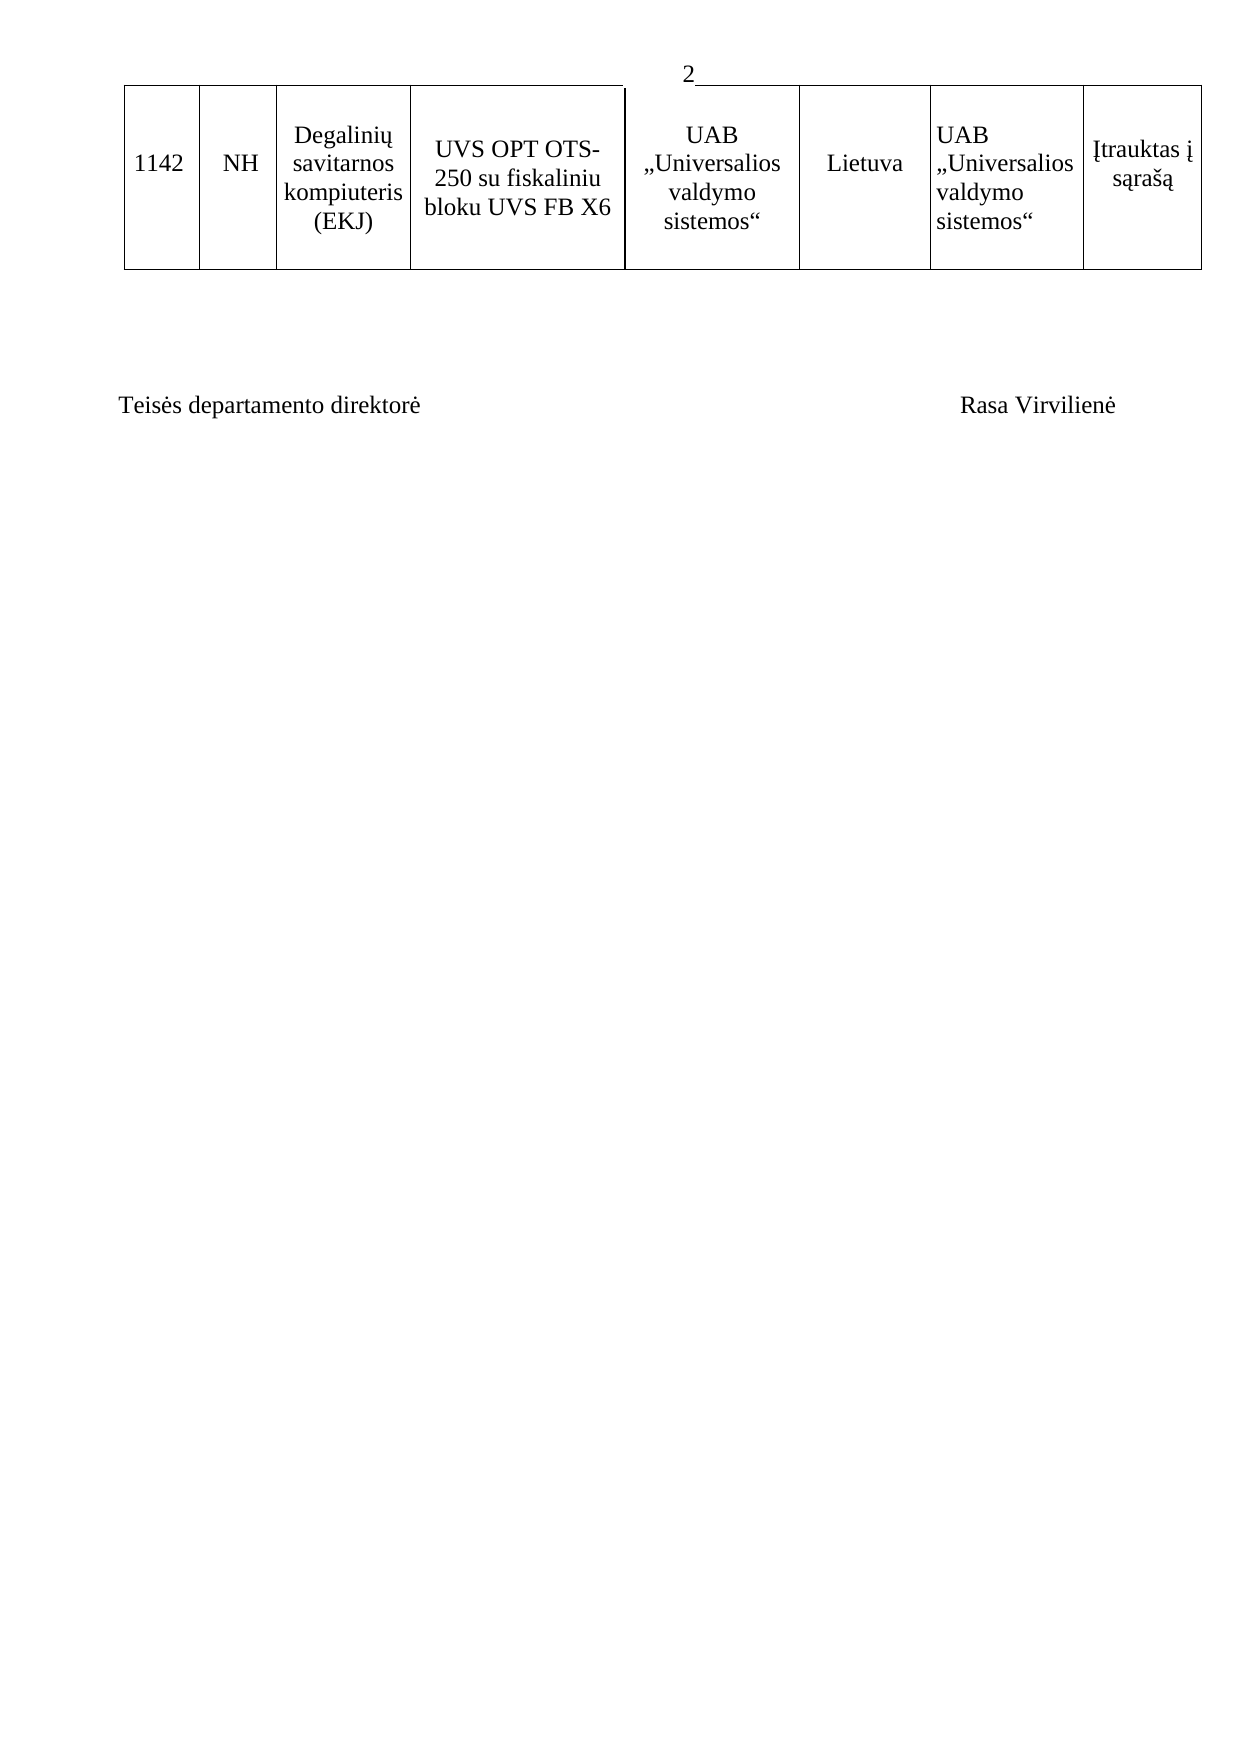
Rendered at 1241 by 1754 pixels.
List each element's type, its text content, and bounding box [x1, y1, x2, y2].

table_cell Degalinių savitarnos kompiuteris (EKJ) [277, 86, 410, 269]
table_cell NH [200, 86, 276, 269]
table_cell UAB „Universalios valdymo sistemos“ [931, 86, 1083, 269]
table_cell Įtrauktas į sąrašą [1084, 86, 1201, 269]
text Teisės departamento direktorė Rasa Virvilienė [118, 390, 1200, 419]
table_cell UAB „Universalios valdymo sistemos“ [626, 86, 799, 269]
table_cell UVS OPT OTS-250 su fiskaliniu bloku UVS FB X6 [411, 86, 624, 269]
table_cell Lietuva [800, 86, 930, 269]
table_cell 1142 [125, 86, 199, 269]
